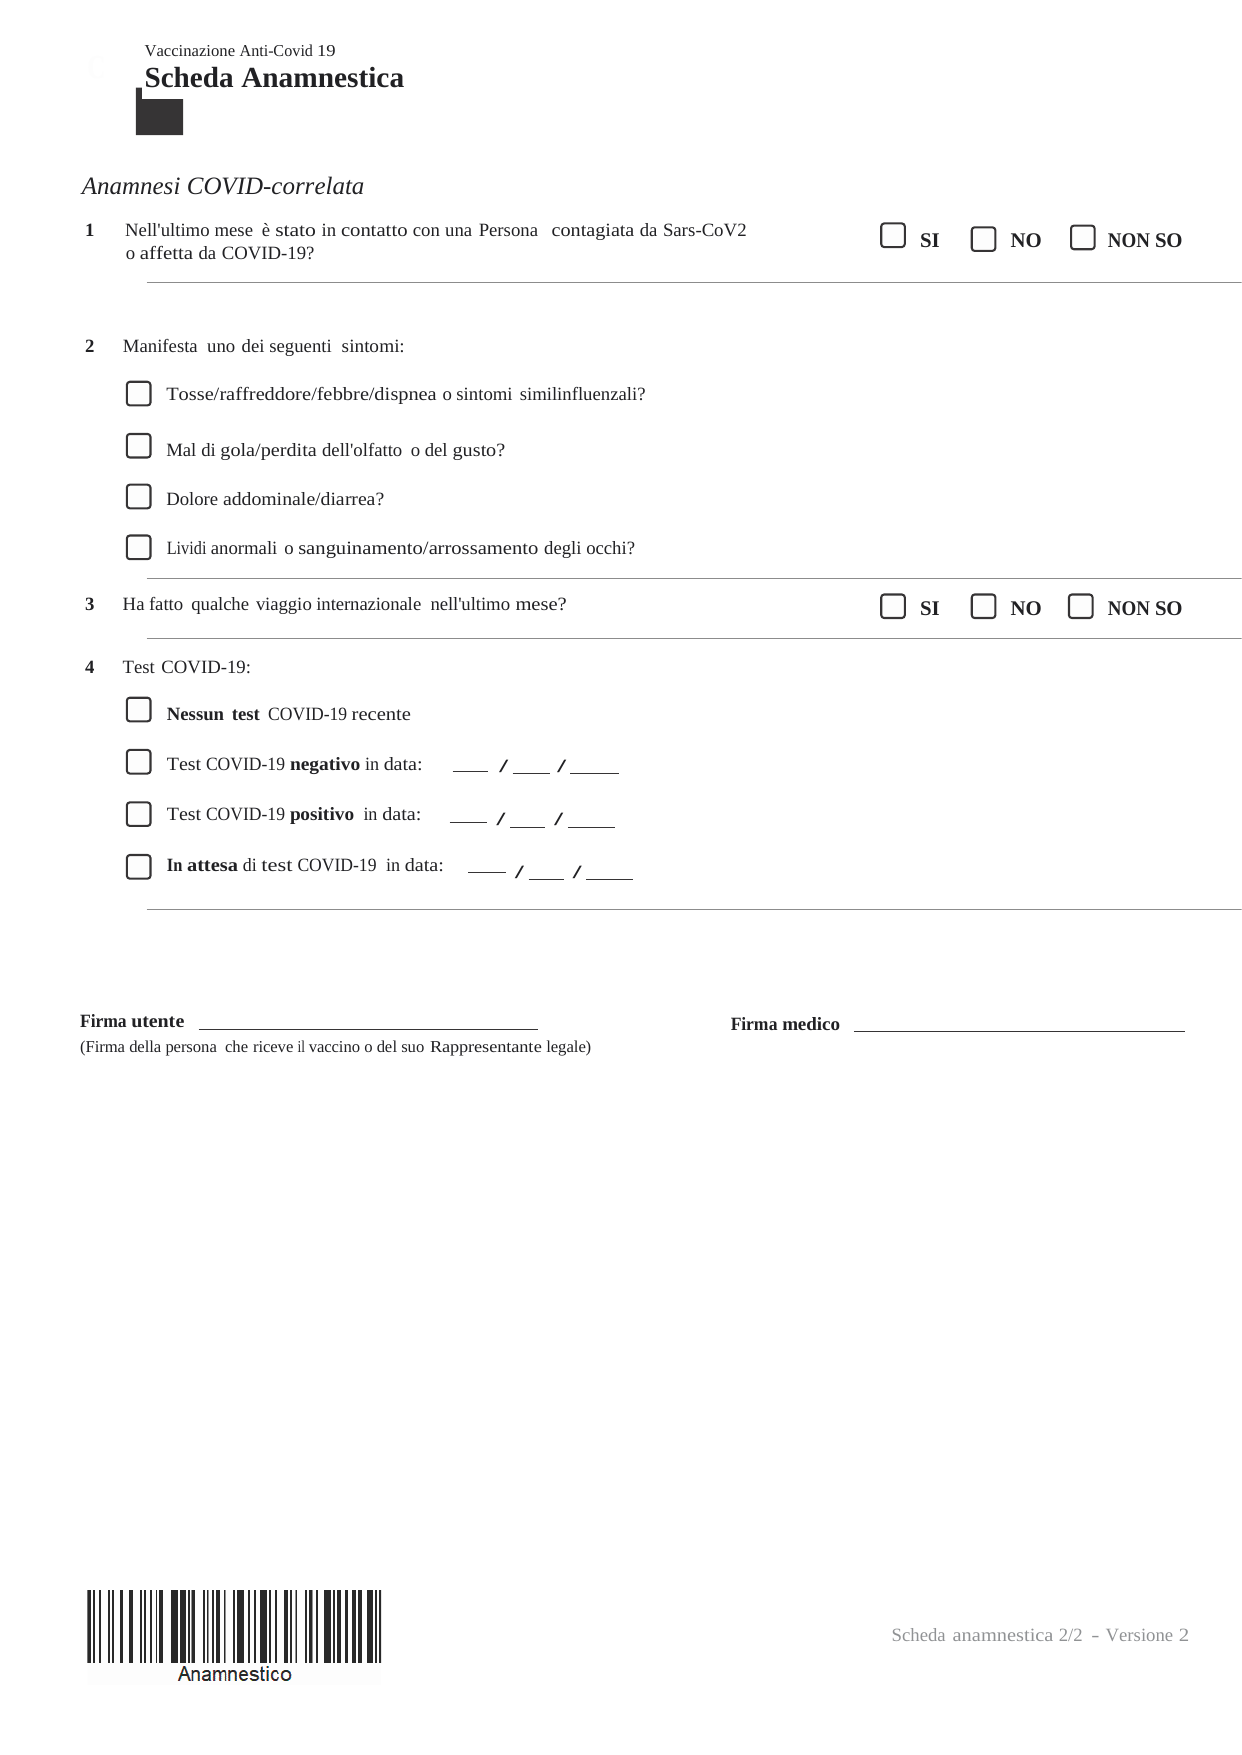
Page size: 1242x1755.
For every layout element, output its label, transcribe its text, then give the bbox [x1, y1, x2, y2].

text Nessun test COVID-19 recente [167, 703, 1200, 724]
text 1 Nell'ultimo mese è stato in contatto con una Persona contagiata da Sars-CoV2 o affetta da COVID-19? [85, 219, 749, 263]
text Anamnesi COVID-correlata [82, 171, 1200, 200]
text Firma utente [80, 1010, 589, 1032]
text 3 Ha fatto qualche viaggio internazionale nell'ultimo mese? [85, 593, 571, 614]
text 2 Manifesta uno dei seguenti sintomi: [85, 335, 1200, 357]
text Mal di gola/perdita dell'olfatto o del gusto? [166, 438, 1200, 460]
text NO [995, 228, 1044, 252]
text 4 Test COVID-19: [85, 656, 566, 678]
text NON SO [1108, 595, 1200, 619]
text Test COVID-19 positivo in data: / / [167, 803, 1200, 829]
text Tosse/raffreddore/febbre/dispnea o sintomi similinfluenzali? [166, 382, 1200, 404]
text Firma medico [731, 1013, 1200, 1034]
text In attesa di test COVID-19 in data: / / [167, 854, 1200, 882]
text Lividi anormali o sanguinamento/arrossamento degli occhi? [167, 537, 1200, 558]
text Scheda anamnestica 2/2 - Versione 2 [382, 1624, 1189, 1646]
text (Firma della persona che riceve il vaccino o del suo Rappresentante legale) [80, 1037, 593, 1056]
text Dolore addominale/diarrea? [166, 488, 1200, 510]
text SI [920, 595, 972, 619]
text SI [920, 228, 972, 252]
text Test COVID-19 negativo in data: / / [167, 752, 1200, 776]
text NO [996, 595, 1044, 619]
text NON SO [1108, 228, 1200, 252]
